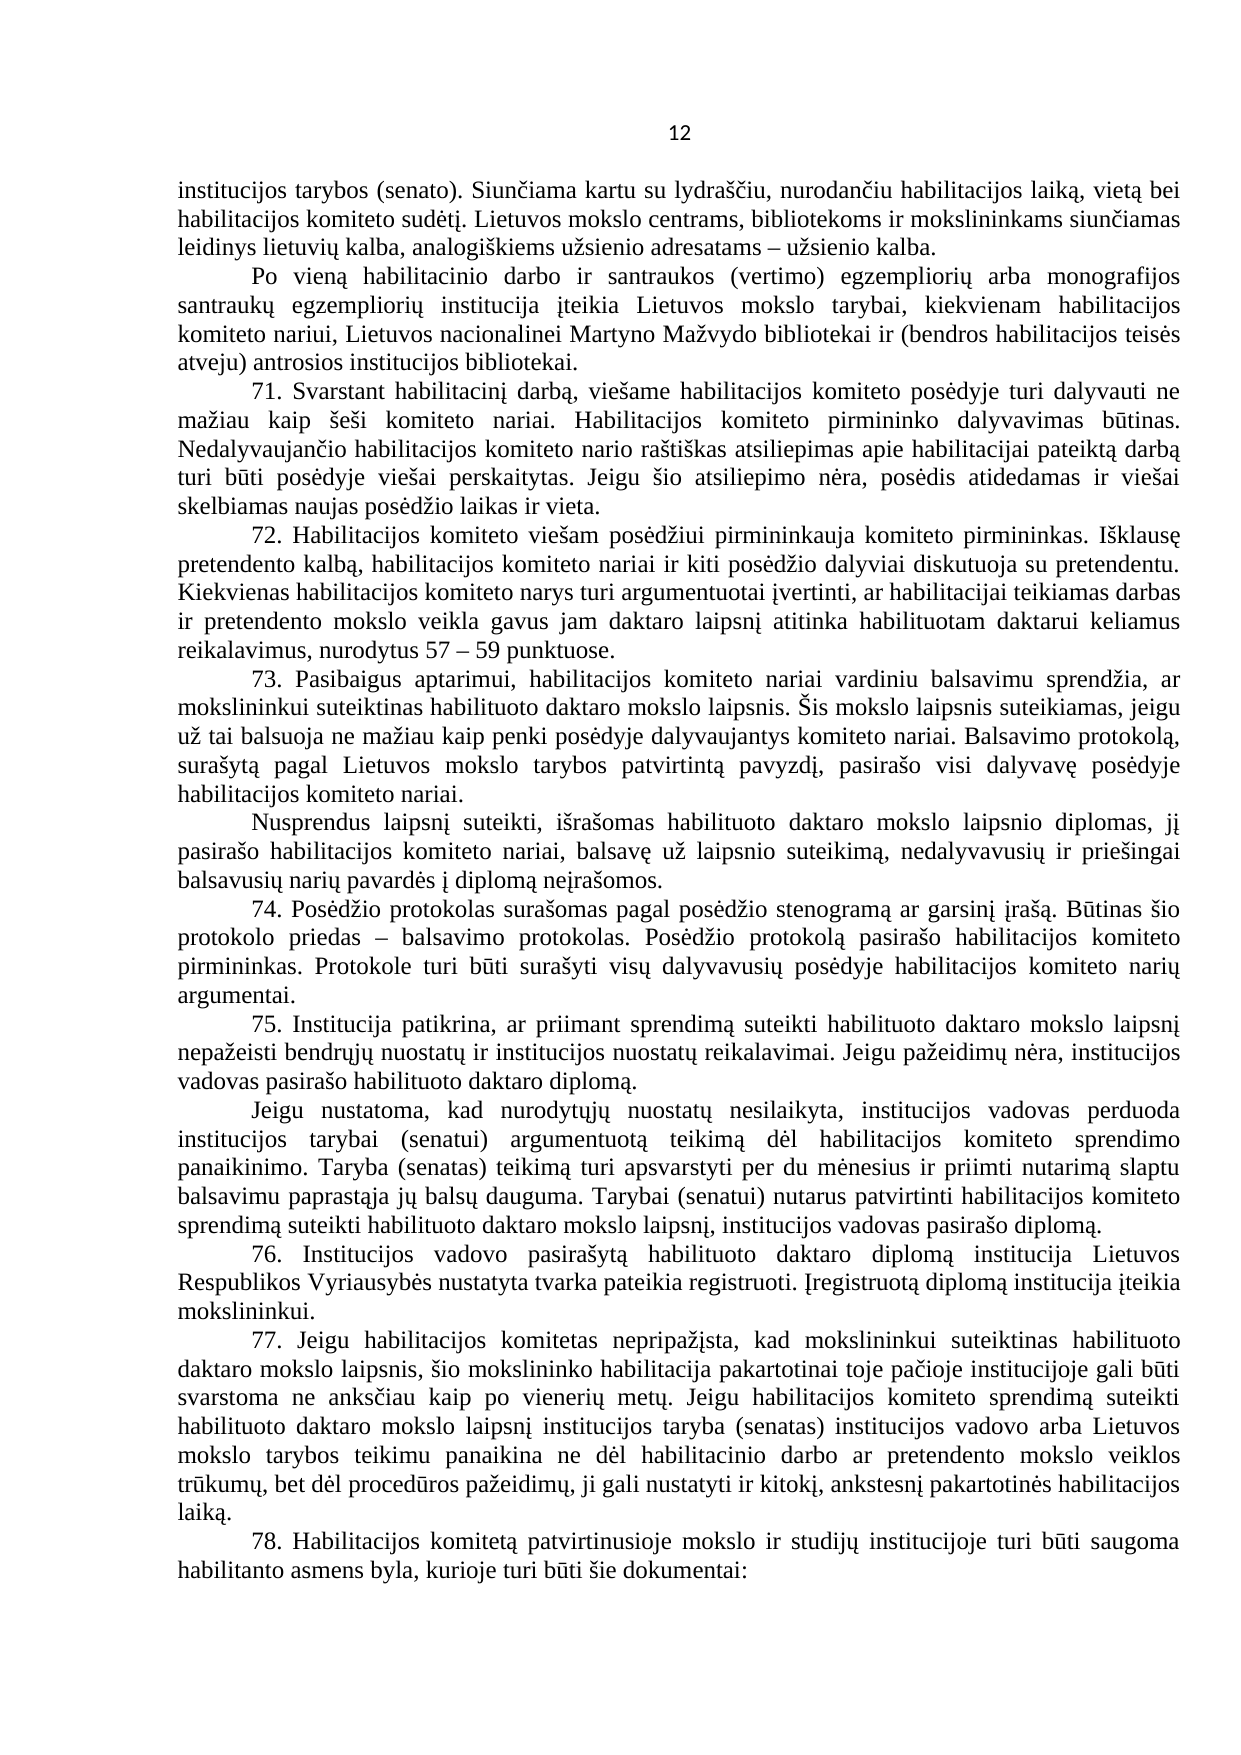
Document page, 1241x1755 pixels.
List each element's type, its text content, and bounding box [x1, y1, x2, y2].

text 75. Institucija patikrina, ar priimant sprendimą suteikti habilituoto daktaro mokslo laipsnį nepažeisti bendrųjų nuostatų ir institucijos nuostatų reikalavimai. Jeigu pažeidimų nėra, institucijos vadovas pasirašo habilituoto daktaro diplomą. [177, 1009, 1181, 1095]
text 71. Svarstant habilitacinį darbą, viešame habilitacijos komiteto posėdyje turi dalyvauti ne mažiau kaip šeši komiteto nariai. Habilitacijos komiteto pirmininko dalyvavimas būtinas. Nedalyvaujančio habilitacijos komiteto nario raštiškas atsiliepimas apie habilitacijai pateiktą darbą turi būti posėdyje viešai perskaitytas. Jeigu šio atsiliepimo nėra, posėdis atidedamas ir viešai skelbiamas naujas posėdžio laikas ir vieta. [177, 376, 1181, 520]
text Po vieną habilitacinio darbo ir santraukos (vertimo) egzempliorių arba monografijos santraukų egzempliorių institucija įteikia Lietuvos mokslo tarybai, kiekvienam habilitacijos komiteto nariui, Lietuvos nacionalinei Martyno Mažvydo bibliotekai ir (bendros habilitacijos teisės atveju) antrosios institucijos bibliotekai. [177, 261, 1181, 376]
text 73. Pasibaigus aptarimui, habilitacijos komiteto nariai vardiniu balsavimu sprendžia, ar mokslininkui suteiktinas habilituoto daktaro mokslo laipsnis. Šis mokslo laipsnis suteikiamas, jeigu už tai balsuoja ne mažiau kaip penki posėdyje dalyvaujantys komiteto nariai. Balsavimo protokolą, surašytą pagal Lietuvos mokslo tarybos patvirtintą pavyzdį, pasirašo visi dalyvavę posėdyje habilitacijos komiteto nariai. [177, 664, 1181, 807]
text 77. Jeigu habilitacijos komitetas nepripažįsta, kad mokslininkui suteiktinas habilituoto daktaro mokslo laipsnis, šio mokslininko habilitacija pakartotinai toje pačioje institucijoje gali būti svarstoma ne anksčiau kaip po vienerių metų. Jeigu habilitacijos komiteto sprendimą suteikti habilituoto daktaro mokslo laipsnį institucijos taryba (senatas) institucijos vadovo arba Lietuvos mokslo tarybos teikimu panaikina ne dėl habilitacinio darbo ar pretendento mokslo veiklos trūkumų, bet dėl procedūros pažeidimų, ji gali nustatyti ir kitokį, ankstesnį pakartotinės habilitacijos laiką. [177, 1325, 1181, 1526]
text 72. Habilitacijos komiteto viešam posėdžiui pirmininkauja komiteto pirmininkas. Išklausę pretendento kalbą, habilitacijos komiteto nariai ir kiti posėdžio dalyviai diskutuoja su pretendentu. Kiekvienas habilitacijos komiteto narys turi argumentuotai įvertinti, ar habilitacijai teikiamas darbas ir pretendento mokslo veikla gavus jam daktaro laipsnį atitinka habilituotam daktarui keliamus reikalavimus, nurodytus 57 – 59 punktuose. [177, 520, 1181, 664]
text Nusprendus laipsnį suteikti, išrašomas habilituoto daktaro mokslo laipsnio diplomas, jį pasirašo habilitacijos komiteto nariai, balsavę už laipsnio suteikimą, nedalyvavusių ir priešingai balsavusių narių pavardės į diplomą neįrašomos. [177, 807, 1181, 894]
text 76. Institucijos vadovo pasirašytą habilituoto daktaro diplomą institucija Lietuvos Respublikos Vyriausybės nustatyta tvarka pateikia registruoti. Įregistruotą diplomą institucija įteikia mokslininkui. [177, 1239, 1181, 1325]
text Jeigu nustatoma, kad nurodytųjų nuostatų nesilaikyta, institucijos vadovas perduoda institucijos tarybai (senatui) argumentuotą teikimą dėl habilitacijos komiteto sprendimo panaikinimo. Taryba (senatas) teikimą turi apsvarstyti per du mėnesius ir priimti nutarimą slaptu balsavimu paprastąja jų balsų dauguma. Tarybai (senatui) nutarus patvirtinti habilitacijos komiteto sprendimą suteikti habilituoto daktaro mokslo laipsnį, institucijos vadovas pasirašo diplomą. [177, 1095, 1181, 1239]
text institucijos tarybos (senato). Siunčiama kartu su lydraščiu, nurodančiu habilitacijos laiką, vietą bei habilitacijos komiteto sudėtį. Lietuvos mokslo centrams, bibliotekoms ir mokslininkams siunčiamas leidinys lietuvių kalba, analogiškiems užsienio adresatams – užsienio kalba. [177, 175, 1181, 261]
text 78. Habilitacijos komitetą patvirtinusioje mokslo ir studijų institucijoje turi būti saugoma habilitanto asmens byla, kurioje turi būti šie dokumentai: [177, 1526, 1181, 1584]
text 74. Posėdžio protokolas surašomas pagal posėdžio stenogramą ar garsinį įrašą. Būtinas šio protokolo priedas – balsavimo protokolas. Posėdžio protokolą pasirašo habilitacijos komiteto pirmininkas. Protokole turi būti surašyti visų dalyvavusių posėdyje habilitacijos komiteto narių argumentai. [177, 894, 1181, 1009]
